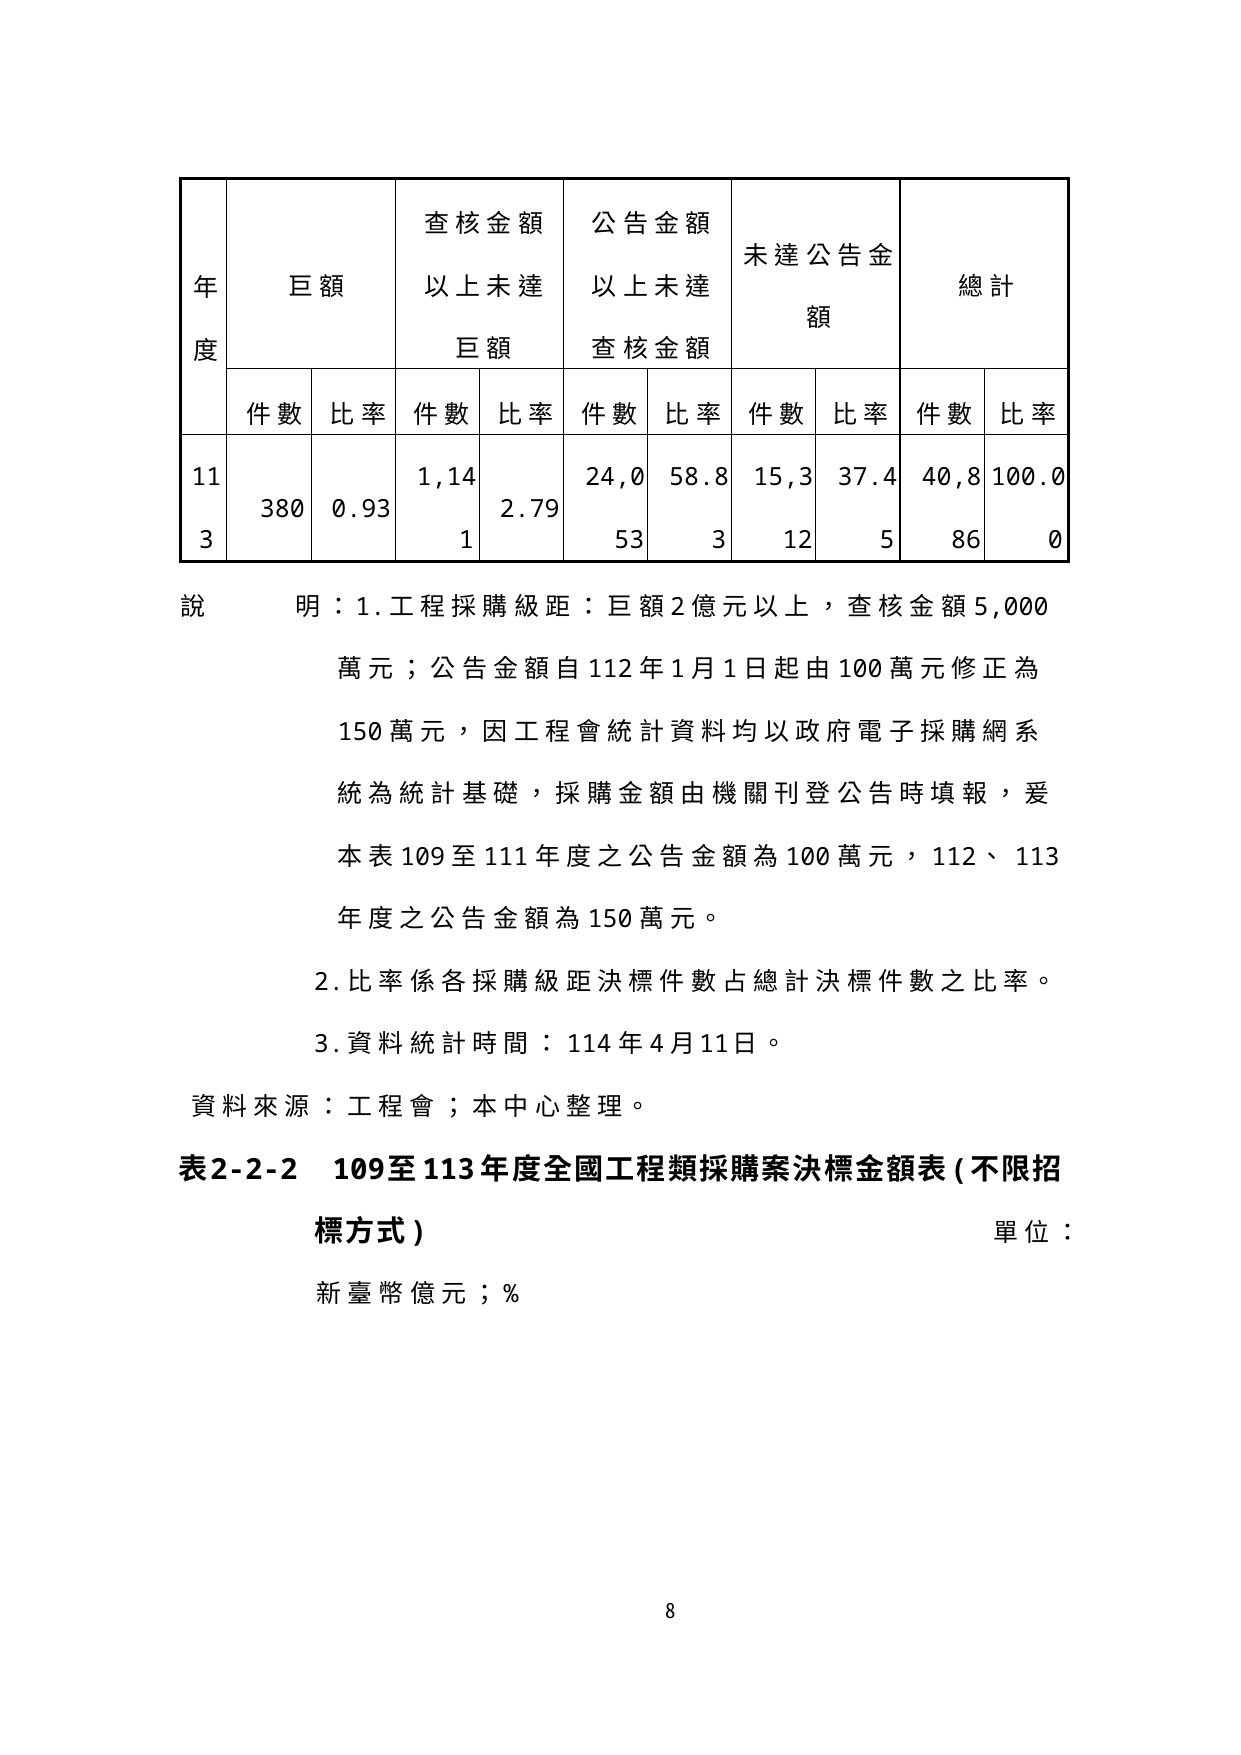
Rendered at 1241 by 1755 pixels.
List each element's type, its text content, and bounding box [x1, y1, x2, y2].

table_cell 380 [227, 435, 311, 559]
table_cell 件數 [227, 369, 311, 433]
table_cell 比率 [816, 369, 899, 433]
table_cell 113 [182, 435, 226, 559]
table_cell 比率 [312, 369, 395, 433]
table_cell 24,053 [564, 435, 647, 559]
table_cell 件數 [564, 369, 647, 433]
table_cell 比率 [648, 369, 731, 433]
table_header 總計 [901, 180, 1067, 368]
table_cell 2.79 [480, 435, 563, 559]
table_header 巨額 [227, 180, 395, 368]
table_header 未達公告金額 [732, 180, 899, 368]
table_cell 58.83 [648, 435, 731, 559]
table_cell 100.00 [985, 435, 1067, 559]
table_cell 比率 [985, 369, 1067, 433]
table_cell 件數 [396, 369, 479, 433]
table_header 查核金額以上未達巨額 [396, 180, 563, 368]
table_header 年度 [182, 180, 226, 433]
table_cell 15,312 [732, 435, 815, 559]
text 2.比率係各採購級距決標件數占總計決標件數之比率。 [302, 938, 1063, 1000]
table_cell 1,141 [396, 435, 479, 559]
text 表2-2-2 109至113年度全國工程類採購案決標金額表(不限招標方式) 單位：新臺幣億元；% [177, 1125, 1063, 1313]
table_cell 0.93 [312, 435, 395, 559]
table_cell 40,886 [901, 435, 984, 559]
table_header 公告金額以上未達查核金額 [564, 180, 731, 368]
text 3.資料統計時間：114年4月11日。 [302, 1000, 1063, 1063]
table_cell 37.45 [816, 435, 899, 559]
text 說 明：1.工程採購級距：巨額2億元以上，查核金額5,000萬元；公告金額自112年1月1日起由100萬元修正為150萬元，因工程會統計資料均以政府電子採購網系統為統計基礎，採購金額由機關刊登公告時填報，爰本表109至111年度之公告金額為100萬元，112、113年度之公告金額為150萬元。 [177, 563, 1063, 938]
table_cell 件數 [901, 369, 984, 433]
table_cell 件數 [732, 369, 815, 433]
table_cell 比率 [480, 369, 563, 433]
text 資料來源：工程會；本中心整理。 [178, 1063, 1063, 1125]
